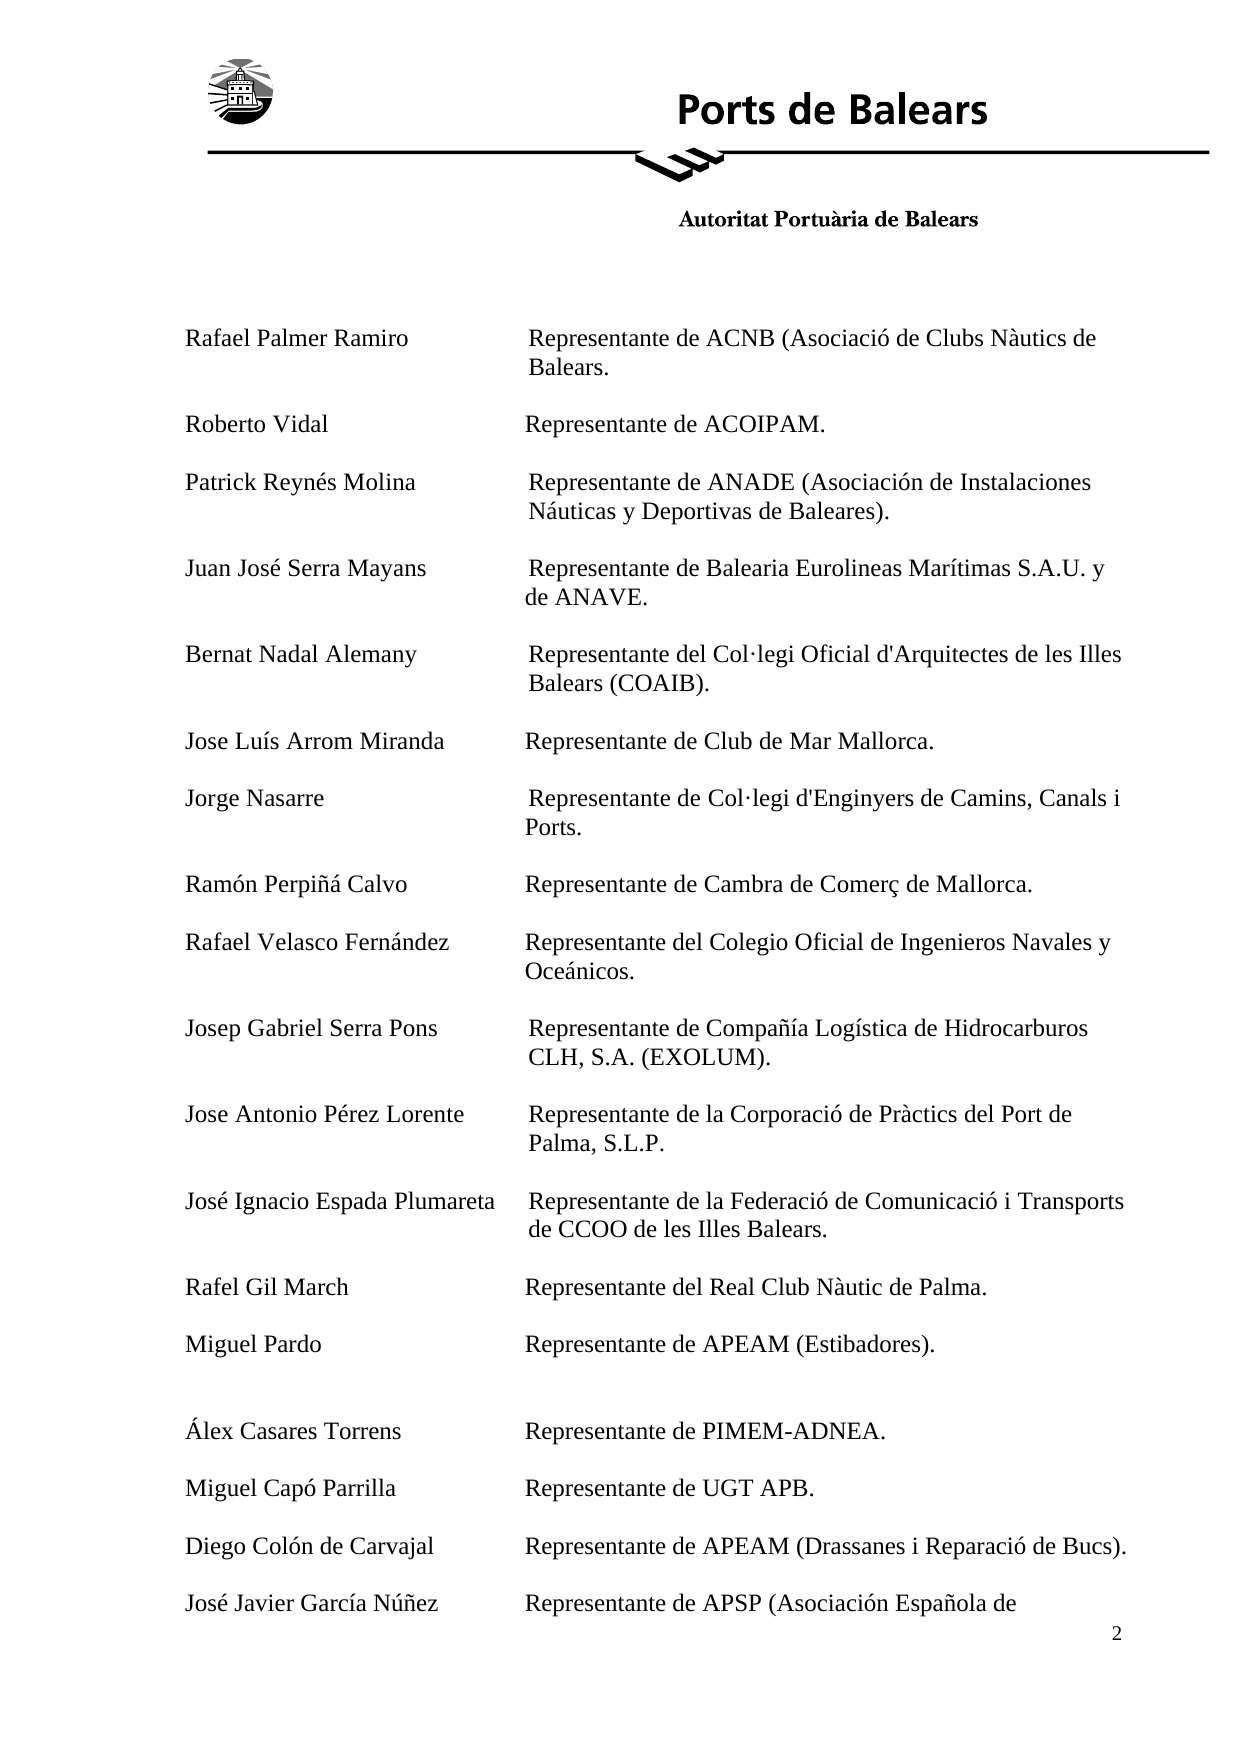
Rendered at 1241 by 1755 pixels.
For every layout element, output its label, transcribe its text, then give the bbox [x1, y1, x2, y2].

table_cell Representante de UGT APB. [513, 1473, 1145, 1531]
table_cell Miguel Capó Parrilla [174, 1473, 513, 1531]
table_cell Patrick Reynés Molina [174, 467, 513, 553]
table_cell Representante de ANADE (Asociación de Instalaciones Náuticas y Deportivas de Baleares). [513, 467, 1145, 553]
table_cell Representante del Colegio Oficial de Ingenieros Navales y Oceánicos. [513, 927, 1145, 1013]
table_cell José Ignacio Espada Plumareta [174, 1186, 513, 1272]
table_cell Representante de APEAM (Drassanes i Reparació de Bucs). [513, 1531, 1145, 1588]
table_cell Álex Casares Torrens [174, 1416, 513, 1473]
table_cell Representante de PIMEM-ADNEA. [513, 1416, 1145, 1473]
table_cell Representante de Col·legi d'Enginyers de Camins, Canals i Ports. [513, 783, 1145, 869]
table_cell Rafael Velasco Fernández [174, 927, 513, 1013]
table_cell Representante de la Federació de Comunicació i Transports de CCOO de les Illes Balears. [513, 1186, 1145, 1272]
table_cell Rafel Gil March [174, 1272, 513, 1329]
table_cell Representante de APSP (Asociación Española de [513, 1588, 1145, 1621]
table_cell Representante de Cambra de Comerç de Mallorca. [513, 870, 1145, 927]
table_cell Jose Antonio Pérez Lorente [174, 1100, 513, 1186]
table_cell Representante de Club de Mar Mallorca. [513, 726, 1145, 783]
table_cell Representante de Balearia Eurolineas Marítimas S.A.U. y de ANAVE. [513, 553, 1145, 639]
table_cell Juan José Serra Mayans [174, 553, 513, 639]
table_cell Representante de la Corporació de Pràctics del Port de Palma, S.L.P. [513, 1100, 1145, 1186]
table_header Rafael Palmer Ramiro [174, 323, 513, 409]
table_cell Josep Gabriel Serra Pons [174, 1013, 513, 1099]
table_header Representante de ACNB (Asociació de Clubs Nàutics de Balears. [513, 323, 1145, 409]
table_cell José Javier García Núñez [174, 1588, 513, 1621]
table_cell Bernat Nadal Alemany [174, 640, 513, 726]
table_cell Representante de APEAM (Estibadores). [513, 1330, 1145, 1416]
table_cell Ramón Perpiñá Calvo [174, 870, 513, 927]
table_cell Representante del Col·legi Oficial d'Arquitectes de les Illes Balears (COAIB). [513, 640, 1145, 726]
table_cell Diego Colón de Carvajal [174, 1531, 513, 1588]
table_cell Jose Luís Arrom Miranda [174, 726, 513, 783]
table_cell Representante del Real Club Nàutic de Palma. [513, 1272, 1145, 1329]
table_cell Jorge Nasarre [174, 783, 513, 869]
table_cell Roberto Vidal [174, 410, 513, 467]
table_cell Representante de ACOIPAM. [513, 410, 1145, 467]
table_cell Representante de Compañía Logística de Hidrocarburos CLH, S.A. (EXOLUM). [513, 1013, 1145, 1099]
table_cell Miguel Pardo [174, 1330, 513, 1416]
